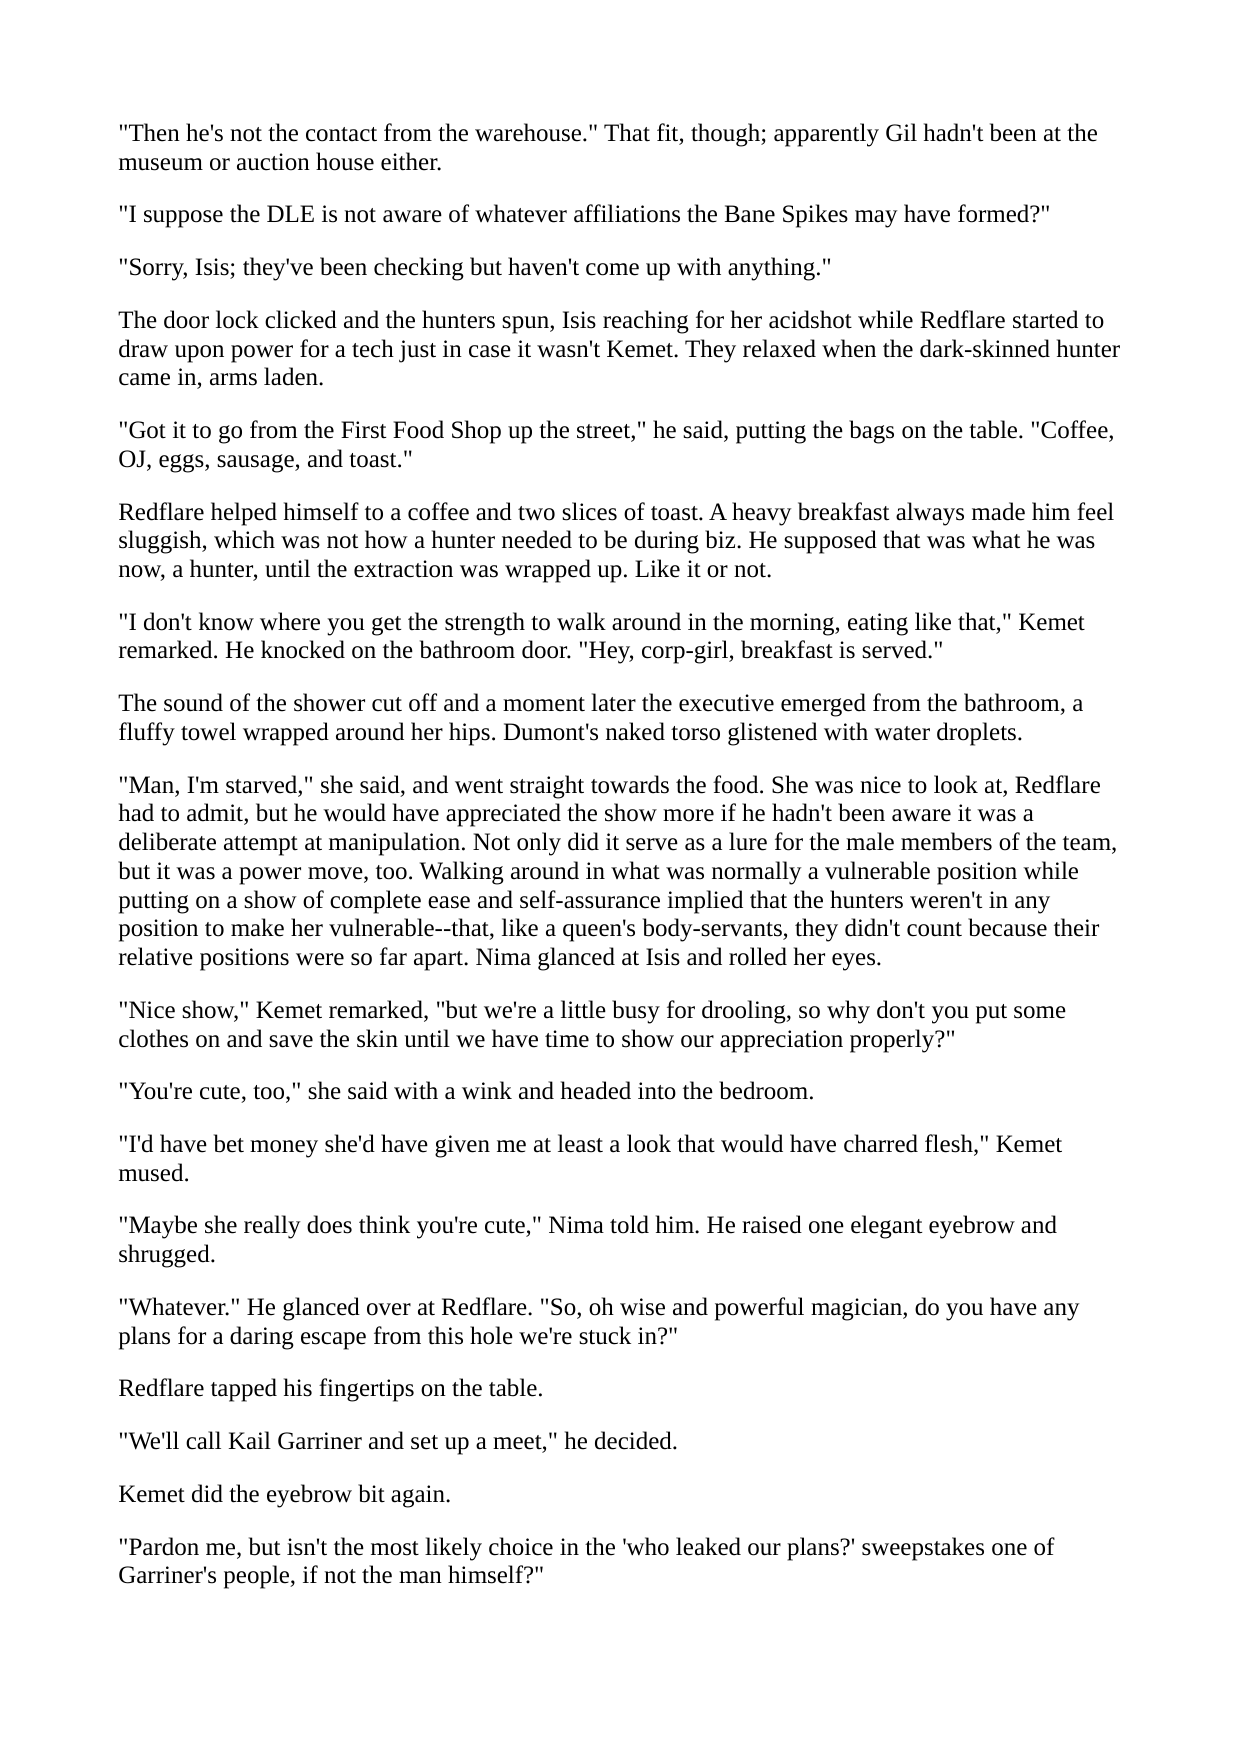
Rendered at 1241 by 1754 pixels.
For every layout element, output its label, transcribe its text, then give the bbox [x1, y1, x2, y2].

text The sound of the shower cut off and a moment later the executive emerged from the bathroom, a fluffy towel wrapped around her hips. Dumont's naked torso glistened with water droplets. [118, 688, 1122, 746]
text "Then he's not the contact from the warehouse." That fit, though; apparently Gil hadn't been at the museum or auction house either. [118, 118, 1122, 176]
text Kemet did the eyebrow bit again. [118, 1479, 1122, 1508]
text The door lock clicked and the hunters spun, Isis reaching for her acidshot while Redflare started to draw upon power for a tech just in case it wasn't Kemet. They relaxed when the dark-skinned hunter came in, arms laden. [118, 305, 1122, 391]
text "Whatever." He glanced over at Redflare. "So, oh wise and powerful magician, do you have any plans for a daring escape from this hole we're stuck in?" [118, 1292, 1122, 1349]
text "I suppose the DLE is not aware of whatever affiliations the Bane Spikes may have formed?" [118, 199, 1122, 228]
text "I'd have bet money she'd have given me at least a look that would have charred flesh," Kemet mused. [118, 1129, 1122, 1187]
text "Pardon me, but isn't the most likely choice in the 'who leaked our plans?' sweepstakes one of Garriner's people, if not the man himself?" [118, 1532, 1122, 1589]
text "Maybe she really does think you're cute," Nima told him. He raised one elegant eyebrow and shrugged. [118, 1211, 1122, 1268]
text "Man, I'm starved," she said, and went straight towards the food. She was nice to look at, Redflare had to admit, but he would have appreciated the show more if he hadn't been aware it was a deliberate attempt at manipulation. Not only did it serve as a lure for the male members of the team, but it was a power move, too. Walking around in what was normally a vulnerable position while putting on a show of complete ease and self-assurance implied that the hunters weren't in any position to make her vulnerable--that, like a queen's body-servants, they didn't count because their relative positions were so far apart. Nima glanced at Isis and rolled her eyes. [118, 770, 1122, 971]
text "Got it to go from the First Food Shop up the street," he said, putting the bags on the table. "Coffee, OJ, eggs, sausage, and toast." [118, 415, 1122, 473]
text "I don't know where you get the strength to walk around in the morning, eating like that," Kemet remarked. He knocked on the bathroom door. "Hey, corp-girl, breakfast is served." [118, 607, 1122, 664]
text Redflare helped himself to a coffee and two slices of toast. A heavy breakfast always made him feel sluggish, which was not how a hunter needed to be during biz. He supposed that was what he was now, a hunter, until the extraction was wrapped up. Like it or not. [118, 497, 1122, 583]
text "Sorry, Isis; they've been checking but haven't come up with anything." [118, 252, 1122, 281]
text "We'll call Kail Garriner and set up a meet," he decided. [118, 1426, 1122, 1455]
text "Nice show," Kemet remarked, "but we're a little busy for drooling, so why don't you put some clothes on and save the skin until we have time to show our appreciation properly?" [118, 995, 1122, 1052]
text "You're cute, too," she said with a wink and headed into the bedroom. [118, 1076, 1122, 1105]
text Redflare tapped his fingertips on the table. [118, 1373, 1122, 1402]
